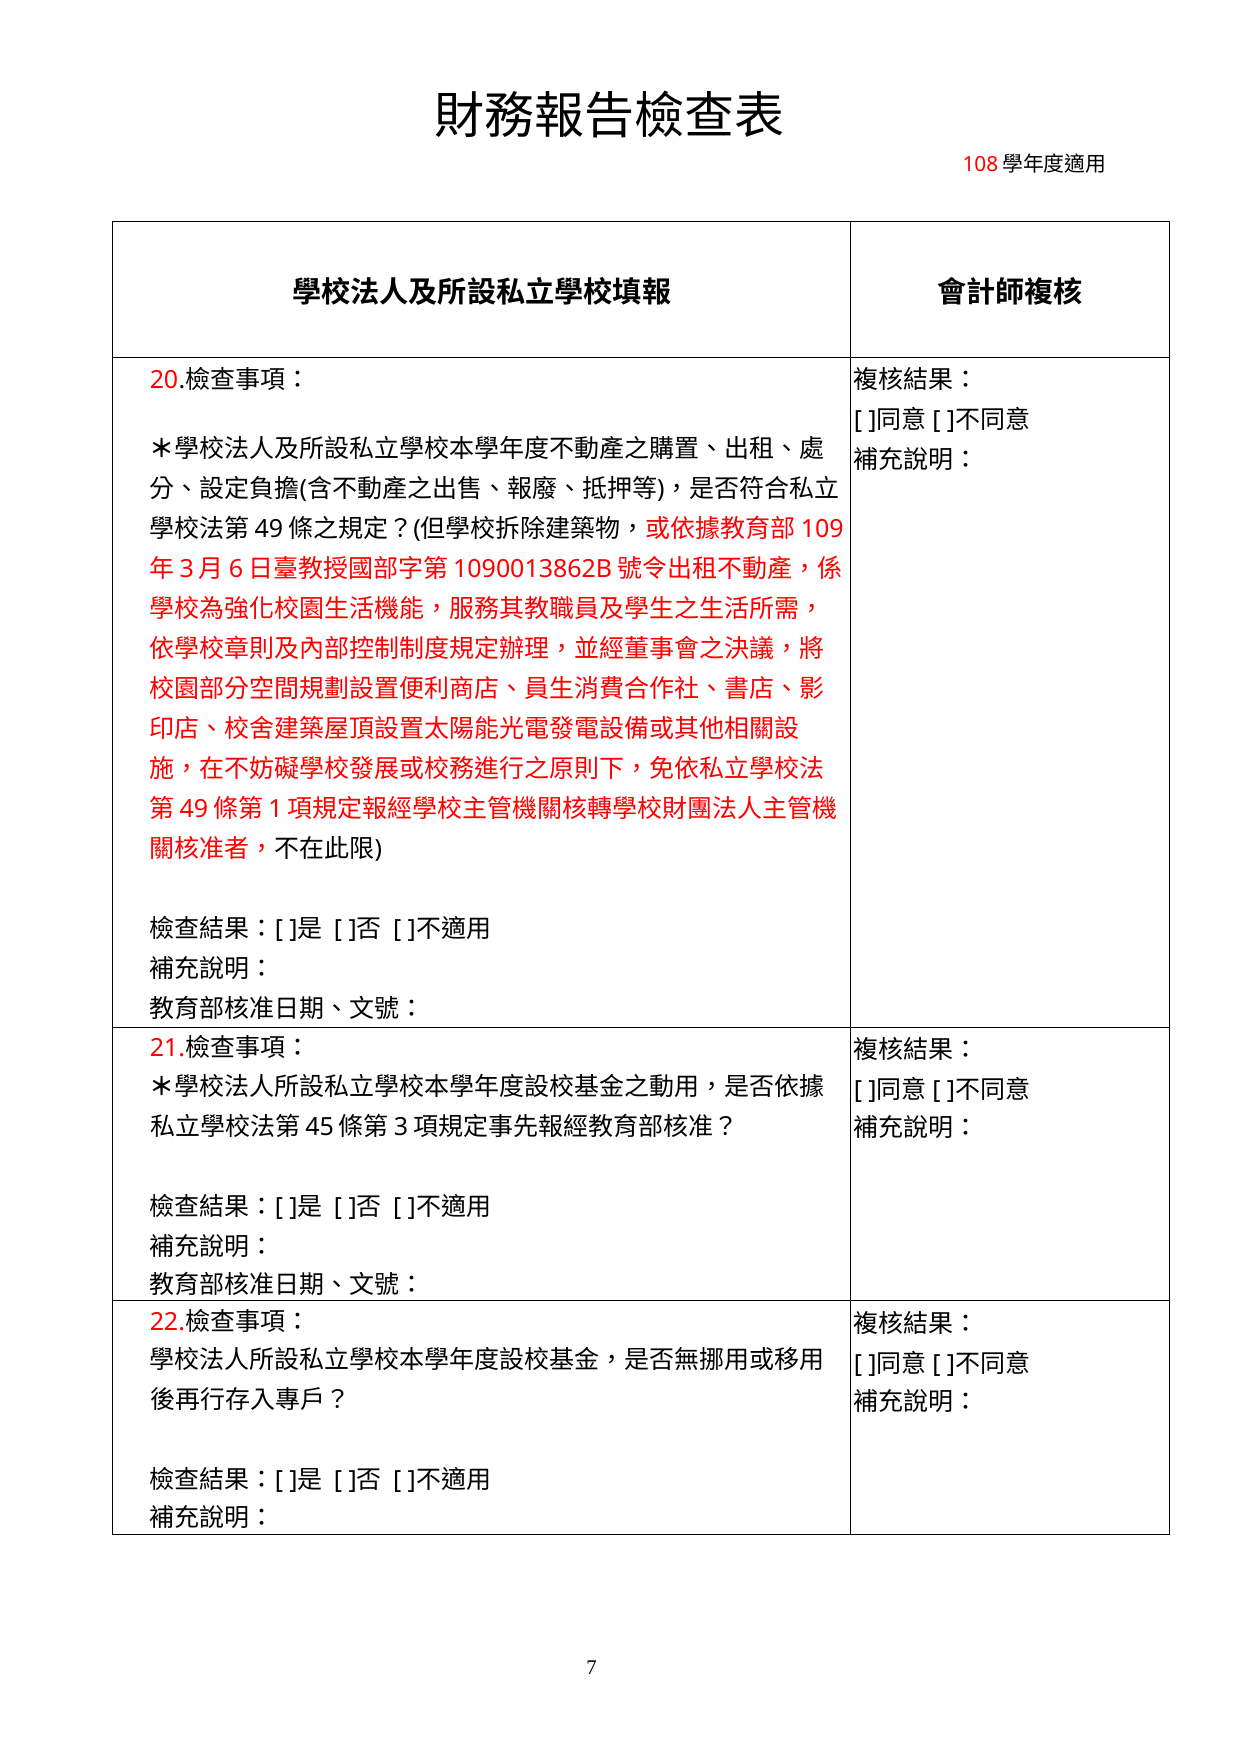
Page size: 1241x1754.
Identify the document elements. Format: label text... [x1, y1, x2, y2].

table_header 會計師複核 [851, 222, 1169, 357]
table_cell 複核結果： [ ]同意 [ ]不同意 補充說明： [851, 1301, 1169, 1534]
table_cell 20.檢查事項： ＊學校法人及所設私立學校本學年度不動產之購置、出租、處分、設定負擔(含不動產之出售、報廢、抵押等)，是否符合私立學校法第49條之規定？(但學校拆除建築物，或依據教育部109年3月6日臺教授國部字第1090013862B號令出租不動產，係學校為強化校園生活機能，服務其教職員及學生之生活所需，依學校章則及內部控制制度規定辦理，並經董事會之決議，將校園部分空間規劃設置便利商店、員生消費合作社、書店、影印店、校舍建築屋頂設置太陽能光電發電設備或其他相關設施，在不妨礙學校發展或校務進行之原則下，免依私立學校法第49條第1項規定報經學校主管機關核轉學校財團法人主管機關核准者，不在此限) 檢查結果：[ ]是 [ ]否 [ ]不適用 補充說明： 教育部核准日期、文號： [113, 358, 850, 1027]
table_cell 複核結果： [ ]同意 [ ]不同意 補充說明： [851, 358, 1169, 1027]
table_cell 複核結果： [ ]同意 [ ]不同意 補充說明： [851, 1028, 1169, 1300]
table_header 學校法人及所設私立學校填報 [113, 222, 850, 357]
table_cell 22.檢查事項： 學校法人所設私立學校本學年度設校基金，是否無挪用或移用後再行存入專戶？ 檢查結果：[ ]是 [ ]否 [ ]不適用 補充說明： [113, 1301, 850, 1534]
table_cell 21.檢查事項： ＊學校法人所設私立學校本學年度設校基金之動用，是否依據私立學校法第45條第3項規定事先報經教育部核准？ 檢查結果：[ ]是 [ ]否 [ ]不適用 補充說明： 教育部核准日期、文號： [113, 1028, 850, 1300]
